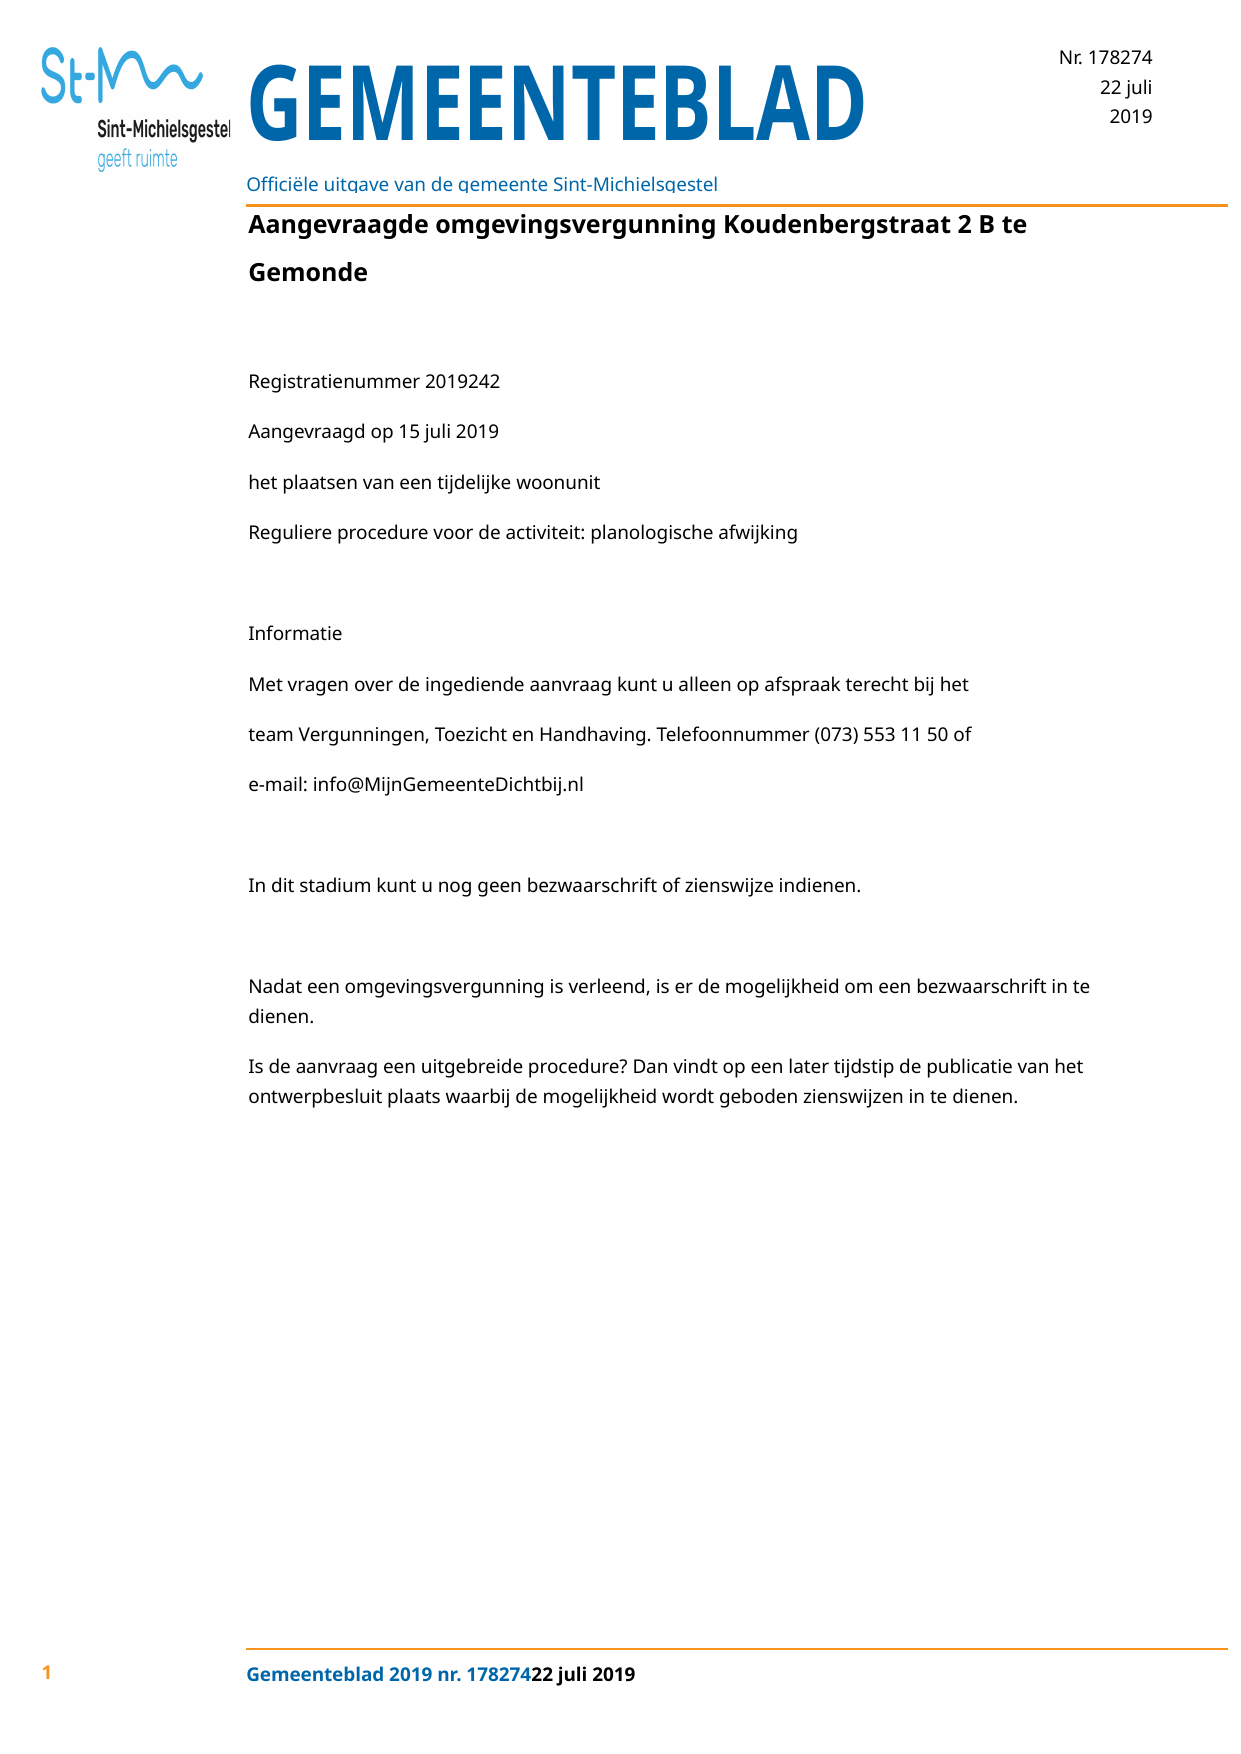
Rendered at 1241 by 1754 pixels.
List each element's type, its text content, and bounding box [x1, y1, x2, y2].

text Aangevraagde omgevingsvergunning Koudenbergstraat 2 B te Gemonde [248, 207, 1152, 288]
text Aangevraagd op 15 juli 2019 [248, 419, 1152, 444]
text Informatie [248, 620, 1152, 646]
picture [41, 47, 231, 172]
text In dit stadium kunt u nog geen bezwaarschrift of zienswijze indienen. [248, 872, 1152, 898]
text e-mail: info@MijnGemeenteDichtbij.nl [248, 772, 1152, 797]
text het plaatsen van een tijdelijke woonunit [248, 469, 1152, 495]
text Is de aanvraag een uitgebreide procedure? Dan vindt op een later tijdstip de publicatie van het ontwerpbesluit plaats waarbij de mogelijkheid wordt geboden zienswijzen in te dienen. [248, 1053, 1152, 1109]
text team Vergunningen, Toezicht en Handhaving. Telefoonnummer (073) 553 11 50 of [248, 721, 1152, 747]
text Nadat een omgevingsvergunning is verleend, is er de mogelijkheid om een bezwaarschrift in te dienen. [248, 973, 1152, 1029]
text Registratienummer 2019242 [248, 368, 1152, 394]
text Met vragen over de ingediende aanvraag kunt u alleen op afspraak terecht bij het [248, 671, 1152, 697]
text Reguliere procedure voor de activiteit: planologische afwijking [248, 519, 1152, 545]
